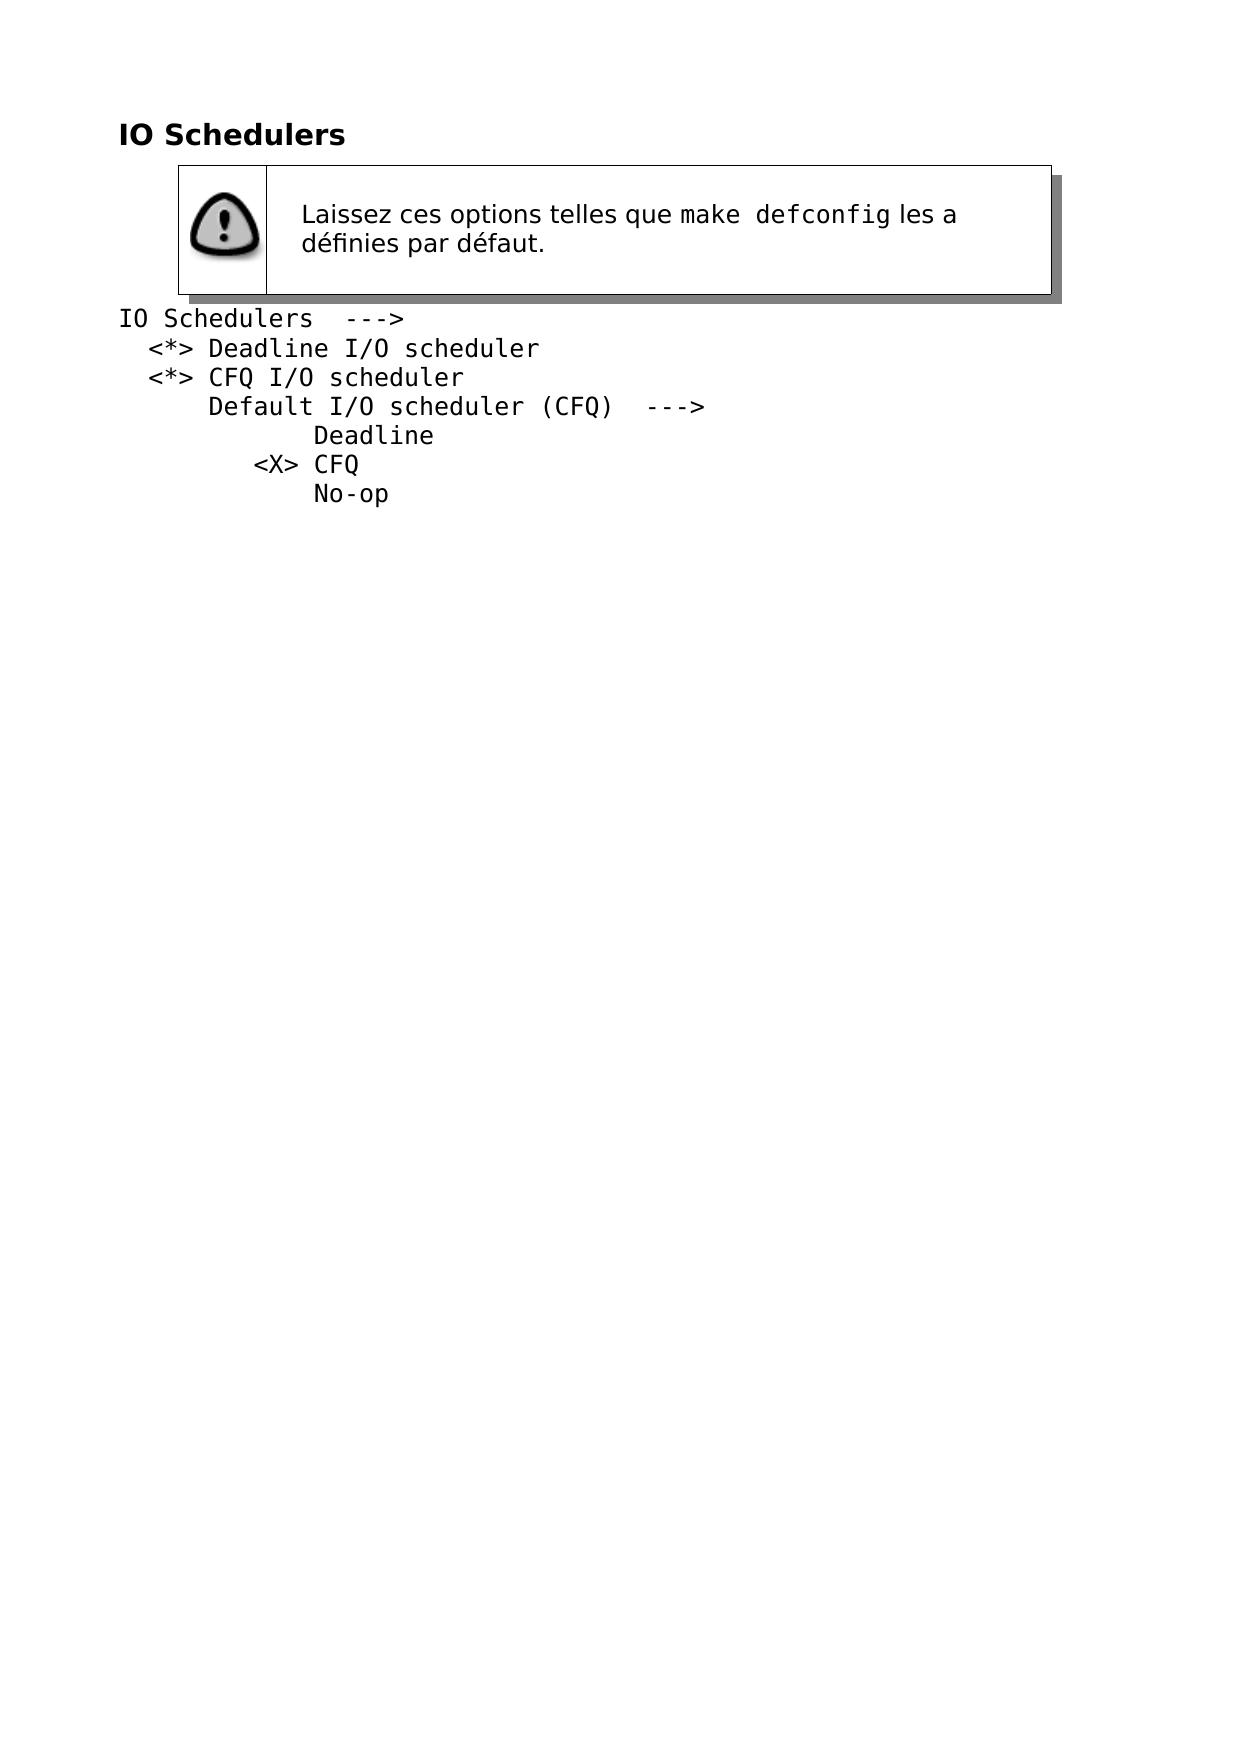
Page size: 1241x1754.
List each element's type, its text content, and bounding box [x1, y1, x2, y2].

picture [190, 188, 266, 264]
text IO Schedulers ---> <*> Deadline I/O scheduler <*> CFQ I/O scheduler Default I/O scheduler (CFQ) ---> Deadline <X> CFQ No-op [118, 304, 1122, 509]
table_header Laissez ces options telles que make defconfig les a définies par défaut. [267, 166, 1051, 294]
table_header [179, 166, 266, 294]
subtitle IO Schedulers [118, 118, 1122, 152]
